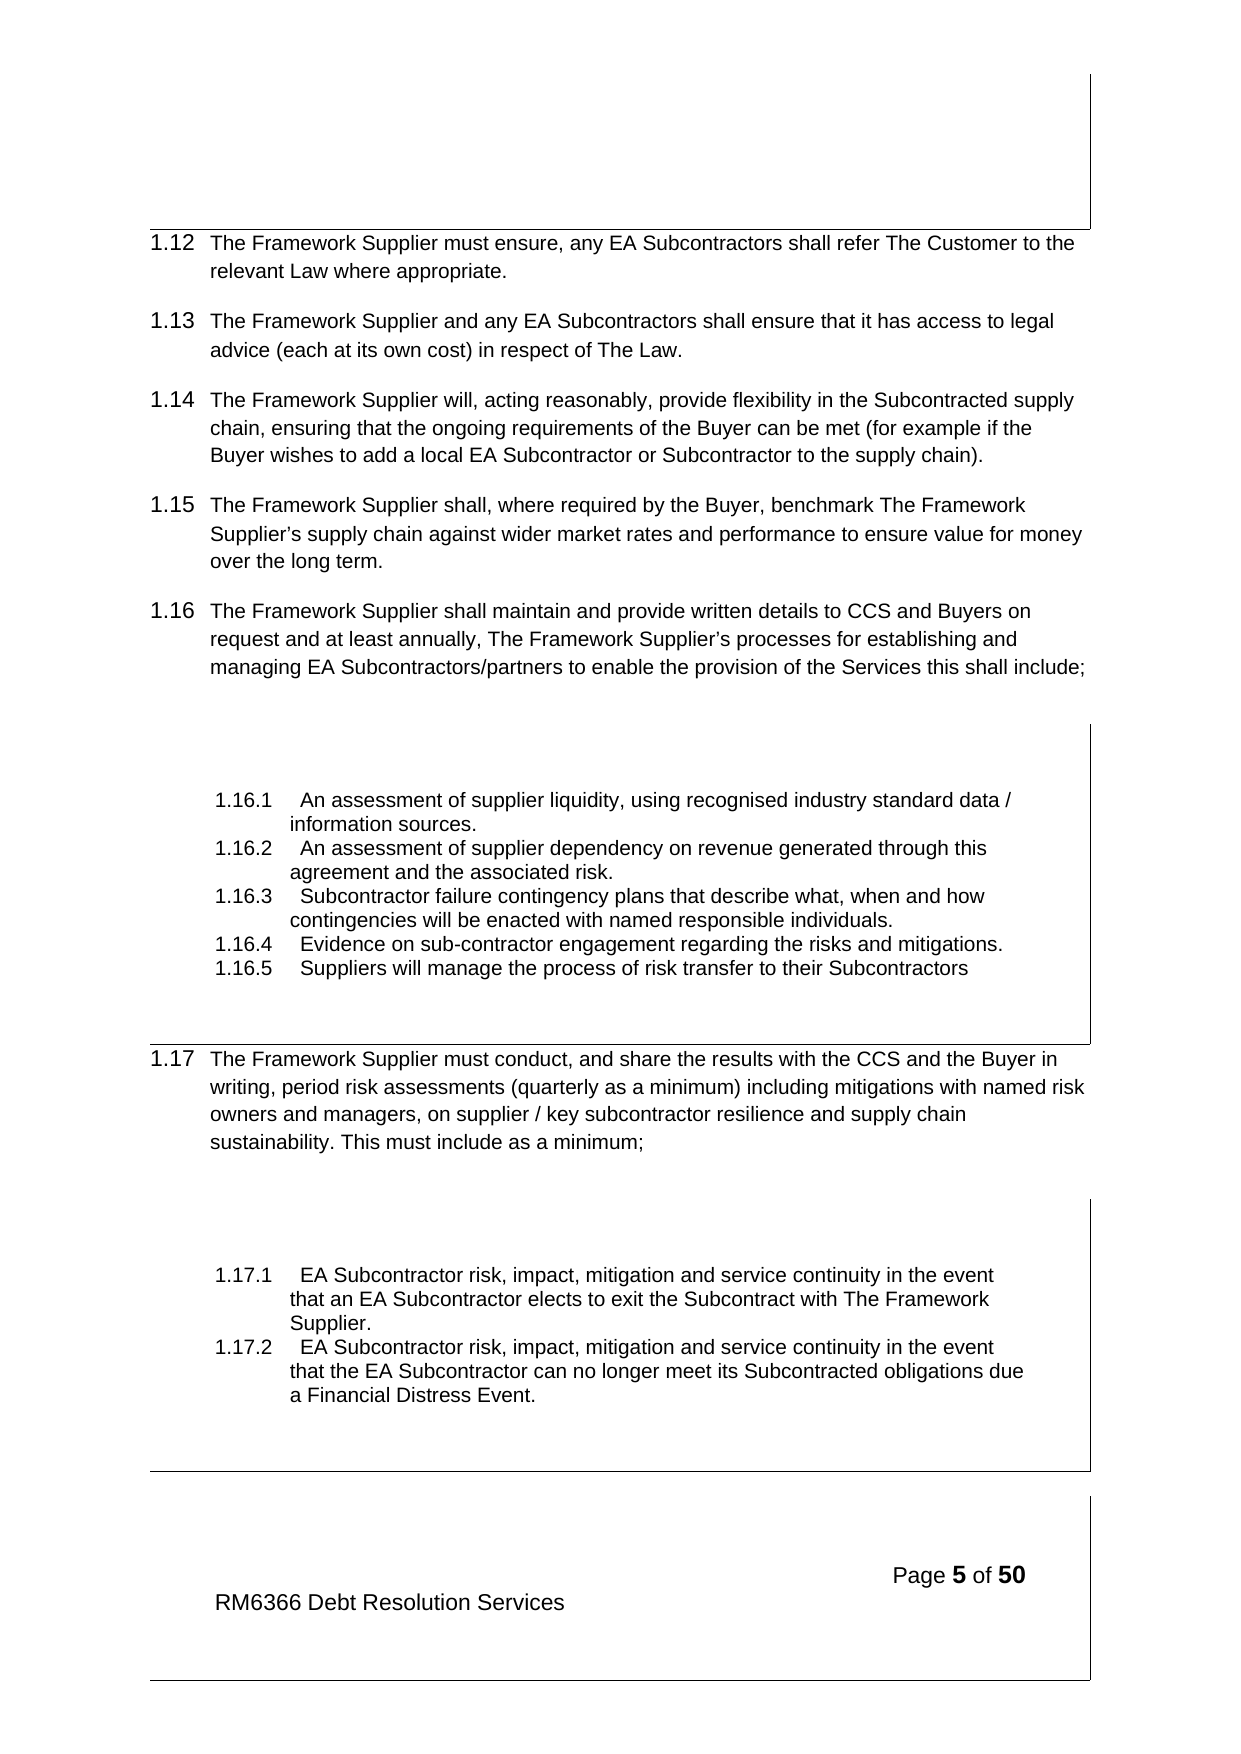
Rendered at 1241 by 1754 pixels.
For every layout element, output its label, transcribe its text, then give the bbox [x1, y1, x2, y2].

list The Framework Supplier must conduct, and share the results with the CCS and the Buyer in writing, period risk assessments (quarterly as a minimum) including mitigations with named risk owners and managers, on supplier / key subcontractor resilience and supply chain sustainability. This must include as a minimum; [150, 1044, 1090, 1153]
list Suppliers will manage the process of risk transfer to their Subcontractors [150, 956, 1090, 1044]
list An assessment of supplier liquidity, using recognised industry standard data / information sources. [150, 724, 1090, 836]
list The Framework Supplier and any EA Subcontractors shall ensure that it has access to legal advice (each at its own cost) in respect of The Law. [150, 307, 1090, 361]
list The Framework Supplier must ensure, any EA Subcontractors shall refer The Customer to the relevant Law where appropriate. [150, 229, 1090, 283]
list An assessment of supplier dependency on revenue generated through this agreement and the associated risk. [150, 836, 1090, 884]
list The Framework Supplier shall, where required by the Buyer, benchmark The Framework Supplier’s supply chain against wider market rates and performance to ensure value for money over the long term. [150, 491, 1090, 573]
list The Framework Supplier shall maintain and provide written details to CCS and Buyers on request and at least annually, The Framework Supplier’s processes for establishing and managing EA Subcontractors/partners to enable the provision of the Services this shall include; [150, 597, 1090, 678]
list The Framework Supplier will, acting reasonably, provide flexibility in the Subcontracted supply chain, ensuring that the ongoing requirements of the Buyer can be met (for example if the Buyer wishes to add a local EA Subcontractor or Subcontractor to the supply chain). [150, 386, 1090, 467]
list EA Subcontractor risk, impact, mitigation and service continuity in the event that the EA Subcontractor can no longer meet its Subcontracted obligations due a Financial Distress Event. [150, 1335, 1090, 1471]
list EA Subcontractor risk, impact, mitigation and service continuity in the event that an EA Subcontractor elects to exit the Subcontract with The Framework Supplier. [150, 1199, 1090, 1335]
list Subcontractor failure contingency plans that describe what, when and how contingencies will be enacted with named responsible individuals. [150, 884, 1090, 932]
list Evidence on sub-contractor engagement regarding the risks and mitigations. [150, 932, 1090, 956]
